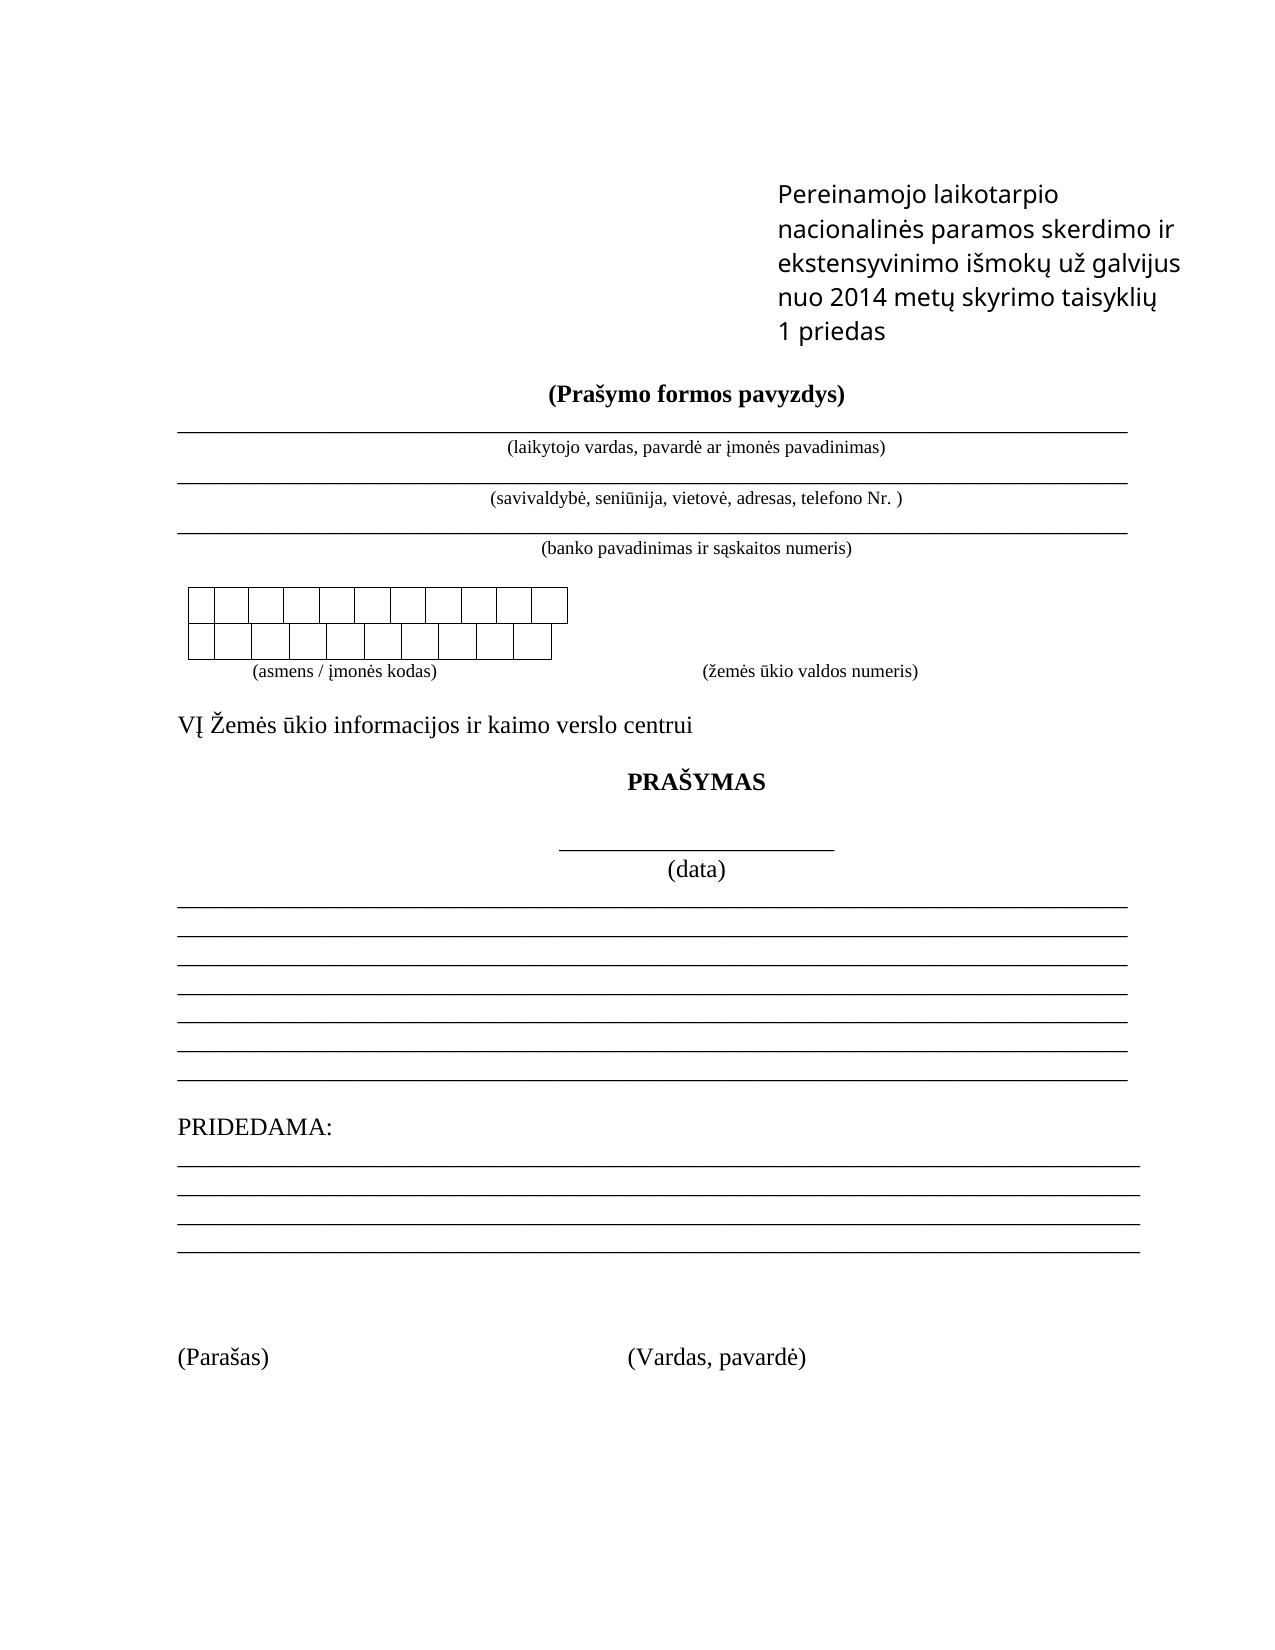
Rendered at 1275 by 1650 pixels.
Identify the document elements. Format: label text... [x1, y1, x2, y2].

table_cell [514, 624, 551, 659]
text _____________________________________________________________________________ [177, 1199, 1216, 1227]
table_cell [402, 624, 438, 659]
text VĮ Žemės ūkio informacijos ir kaimo verslo centrui [177, 710, 1216, 739]
text _____________________________________________________________________________ [177, 1141, 1216, 1170]
text (savivaldybė, seniūnija, vietovė, adresas, telefono Nr. ) [177, 487, 1216, 508]
table_cell [252, 624, 289, 659]
table_cell [439, 624, 476, 659]
text ____________________________________________________________________________ [177, 458, 1216, 487]
text (Parašas) (Vardas, pavardė) [177, 1342, 1216, 1371]
text ____________________________________________________________________________ [177, 508, 1216, 537]
table_header [249, 588, 283, 623]
table_header [391, 588, 425, 623]
text PRAŠYMAS [177, 767, 1216, 796]
text ____________________________________________________________________________ [177, 1055, 1216, 1084]
text 1 priedas [177, 313, 1216, 347]
table_header [532, 588, 567, 623]
text ____________________________________________________________________________ [177, 407, 1216, 436]
table_cell [365, 624, 401, 659]
text (Prašymo formos pavyzdys) [177, 379, 1216, 407]
text (asmens / įmonės kodas) (žemės ūkio valdos numeris) [177, 660, 1216, 681]
table_header [497, 588, 531, 623]
table_cell [215, 624, 251, 659]
text ____________________________________________________________________________ [177, 882, 1216, 911]
text nacionalinės paramos skerdimo ir [327, 211, 1216, 245]
text ______________________ [177, 825, 1216, 854]
text (laikytojo vardas, pavardė ar įmonės pavadinimas) [177, 436, 1216, 458]
table_header [426, 588, 461, 623]
text ____________________________________________________________________________ [177, 940, 1216, 969]
table_header [462, 588, 496, 623]
table_header [320, 588, 354, 623]
text _____________________________________________________________________________ [177, 1170, 1216, 1199]
text ____________________________________________________________________________ [177, 969, 1216, 997]
table_cell [327, 624, 364, 659]
table_cell [189, 624, 214, 659]
table_header [215, 588, 248, 623]
table_cell [477, 624, 513, 659]
text ekstensyvinimo išmokų už galvijus [177, 245, 1216, 279]
table_cell [552, 624, 567, 659]
text ____________________________________________________________________________ [177, 997, 1216, 1026]
text Pereinamojo laikotarpio [177, 177, 1216, 211]
table_header [189, 588, 214, 623]
table_header [284, 588, 319, 623]
text (data) [177, 854, 1216, 882]
text ____________________________________________________________________________ [177, 911, 1216, 940]
text nuo 2014 metų skyrimo taisyklių [702, 279, 1216, 313]
table_header [355, 588, 390, 623]
text (banko pavadinimas ir sąskaitos numeris) [177, 537, 1216, 558]
text _____________________________________________________________________________ [177, 1227, 1216, 1256]
text PRIDEDAMA: [177, 1112, 1216, 1141]
table_cell [290, 624, 326, 659]
text ____________________________________________________________________________ [177, 1026, 1216, 1055]
